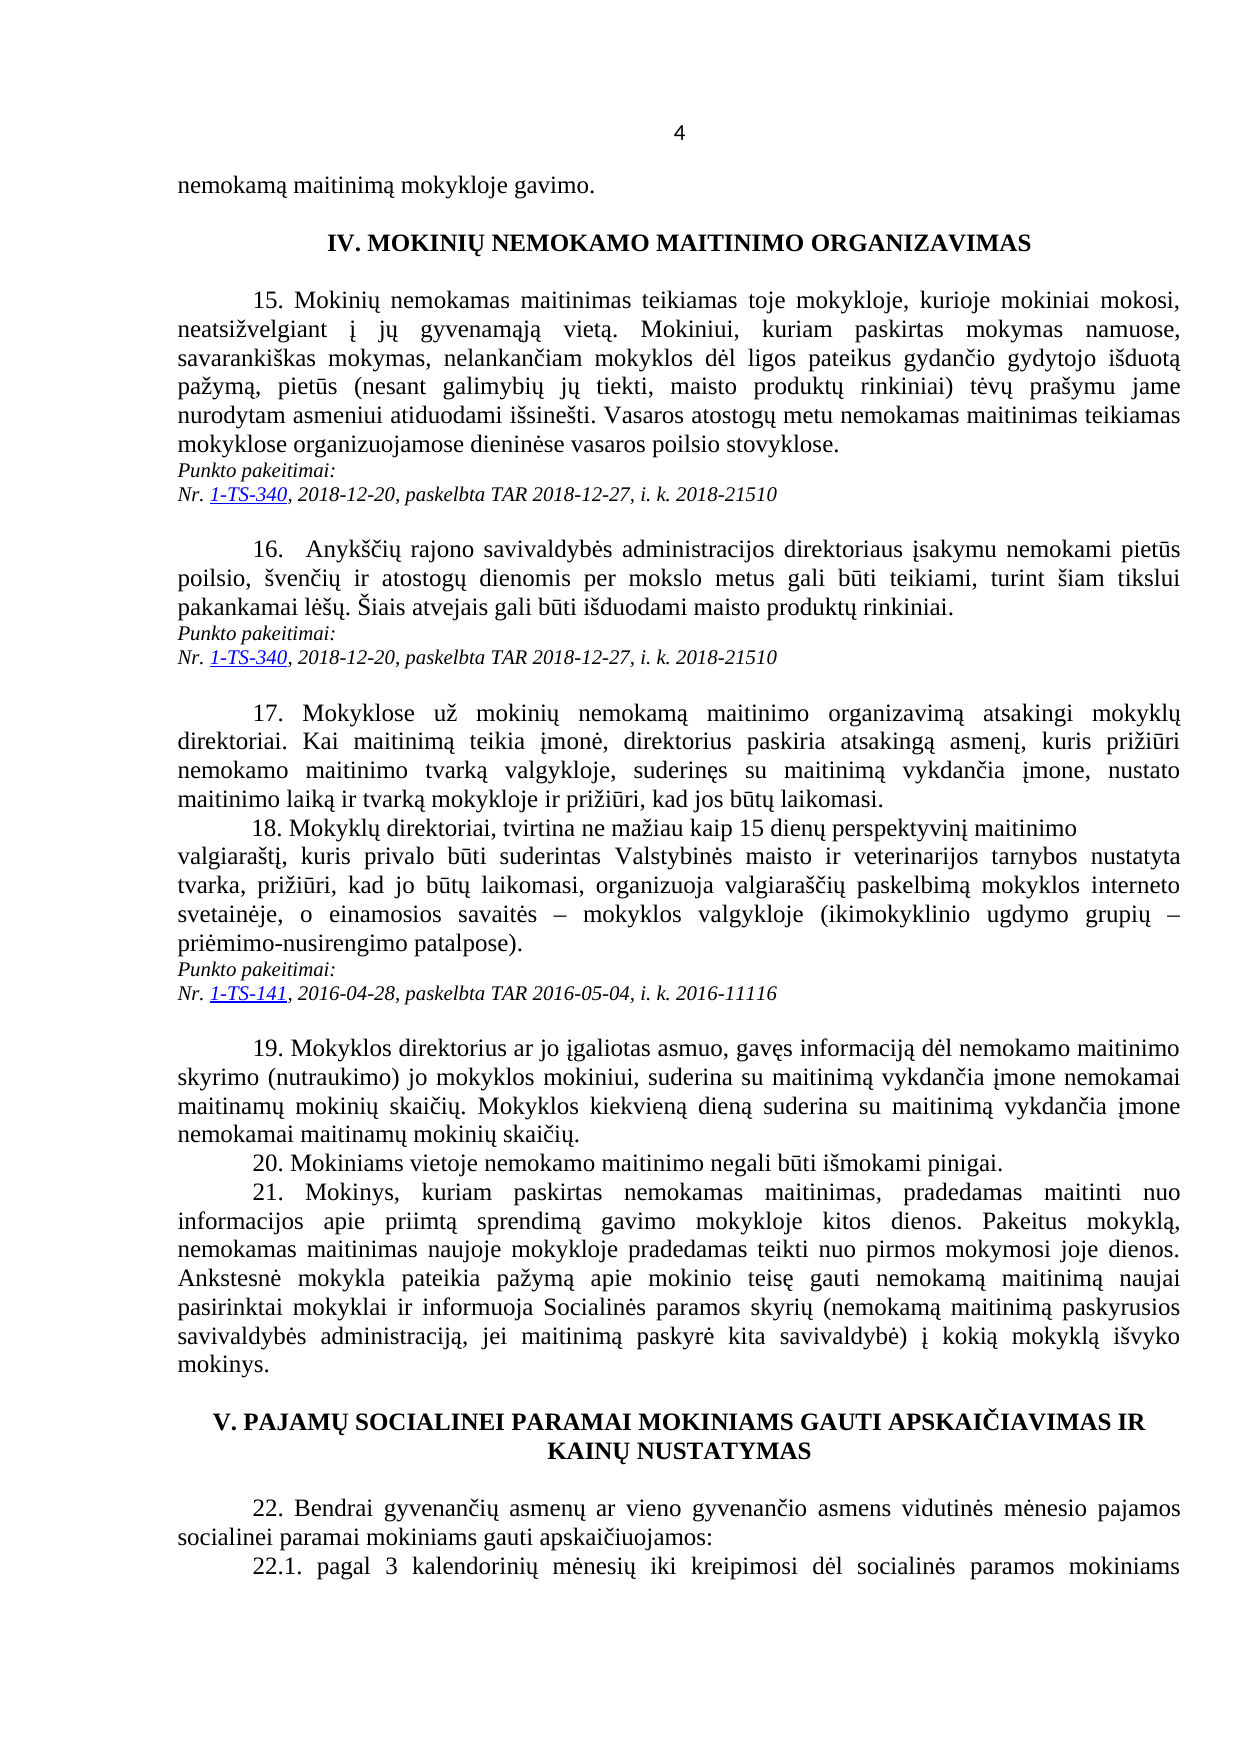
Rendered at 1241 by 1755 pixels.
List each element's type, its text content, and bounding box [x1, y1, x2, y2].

text 22.1. pagal 3 kalendorinių mėnesių iki kreipimosi dėl socialinės paramos mokiniams [177, 1551, 1181, 1579]
text 16. Anykščių rajono savivaldybės administracijos direktoriaus įsakymu nemokami pietūs poilsio, švenčių ir atostogų dienomis per mokslo metus gali būti teikiami, turint šiam tikslui pakankamai lėšų. Šiais atvejais gali būti išduodami maisto produktų rinkiniai. [177, 534, 1181, 621]
text IV. MOKINIŲ NEMOKAMO MAITINIMO ORGANIZAVIMAS [177, 228, 1181, 256]
text 20. Mokiniams vietoje nemokamo maitinimo negali būti išmokami pinigai. [177, 1148, 1181, 1177]
text Punkto pakeitimai: [177, 458, 1181, 482]
text 21. Mokinys, kuriam paskirtas nemokamas maitinimas, pradedamas maitinti nuo informacijos apie priimtą sprendimą gavimo mokykloje kitos dienos. Pakeitus mokyklą, nemokamas maitinimas naujoje mokykloje pradedamas teikti nuo pirmos mokymosi joje dienos. Ankstesnė mokykla pateikia pažymą apie mokinio teisę gauti nemokamą maitinimą naujai pasirinktai mokyklai ir informuoja Socialinės paramos skyrių (nemokamą maitinimą paskyrusios savivaldybės administraciją, jei maitinimą paskyrė kita savivaldybė) į kokią mokyklą išvyko mokinys. [177, 1177, 1181, 1378]
text 15. Mokinių nemokamas maitinimas teikiamas toje mokykloje, kurioje mokiniai mokosi, neatsižvelgiant į jų gyvenamąją vietą. Mokiniui, kuriam paskirtas mokymas namuose, savarankiškas mokymas, nelankančiam mokyklos dėl ligos pateikus gydančio gydytojo išduotą pažymą, pietūs (nesant galimybių jų tiekti, maisto produktų rinkiniai) tėvų prašymu jame nurodytam asmeniui atiduodami išsinešti. Vasaros atostogų metu nemokamas maitinimas teikiamas mokyklose organizuojamose dieninėse vasaros poilsio stovyklose. [177, 285, 1181, 458]
text 19. Mokyklos direktorius ar jo įgaliotas asmuo, gavęs informaciją dėl nemokamo maitinimo skyrimo (nutraukimo) jo mokyklos mokiniui, suderina su maitinimą vykdančia įmone nemokamai maitinamų mokinių skaičių. Mokyklos kiekvieną dieną suderina su maitinimą vykdančia įmone nemokamai maitinamų mokinių skaičių. [177, 1033, 1181, 1148]
text nemokamą maitinimą mokykloje gavimo. [177, 170, 1181, 199]
text 18. Mokyklų direktoriai, tvirtina ne mažiau kaip 15 dienų perspektyvinį maitinimo [251, 813, 1181, 841]
text V. PAJAMŲ SOCIALINEI PARAMAI MOKINIAMS GAUTI APSKAIČIAVIMAS IR KAINŲ NUSTATYMAS [177, 1407, 1181, 1464]
text Punkto pakeitimai: [177, 956, 1181, 981]
text Punkto pakeitimai: [177, 621, 1181, 645]
text 22. Bendrai gyvenančių asmenų ar vieno gyvenančio asmens vidutinės mėnesio pajamos socialinei paramai mokiniams gauti apskaičiuojamos: [177, 1493, 1181, 1551]
text Nr. 1-TS-141, 2016-04-28, paskelbta TAR 2016-05-04, i. k. 2016-11116 [177, 981, 1181, 1004]
text Nr. 1-TS-340, 2018-12-20, paskelbta TAR 2018-12-27, i. k. 2018-21510 [177, 482, 1181, 506]
text 17. Mokyklose už mokinių nemokamą maitinimo organizavimą atsakingi mokyklų direktoriai. Kai maitinimą teikia įmonė, direktorius paskiria atsakingą asmenį, kuris prižiūri nemokamo maitinimo tvarką valgykloje, suderinęs su maitinimą vykdančia įmone, nustato maitinimo laiką ir tvarką mokykloje ir prižiūri, kad jos būtų laikomasi. [177, 698, 1181, 813]
text Nr. 1-TS-340, 2018-12-20, paskelbta TAR 2018-12-27, i. k. 2018-21510 [177, 645, 1181, 669]
text valgiaraštį, kuris privalo būti suderintas Valstybinės maisto ir veterinarijos tarnybos nustatyta tvarka, prižiūri, kad jo būtų laikomasi, organizuoja valgiaraščių paskelbimą mokyklos interneto svetainėje, o einamosios savaitės – mokyklos valgykloje (ikimokyklinio ugdymo grupių – priėmimo-nusirengimo patalpose). [177, 841, 1181, 956]
